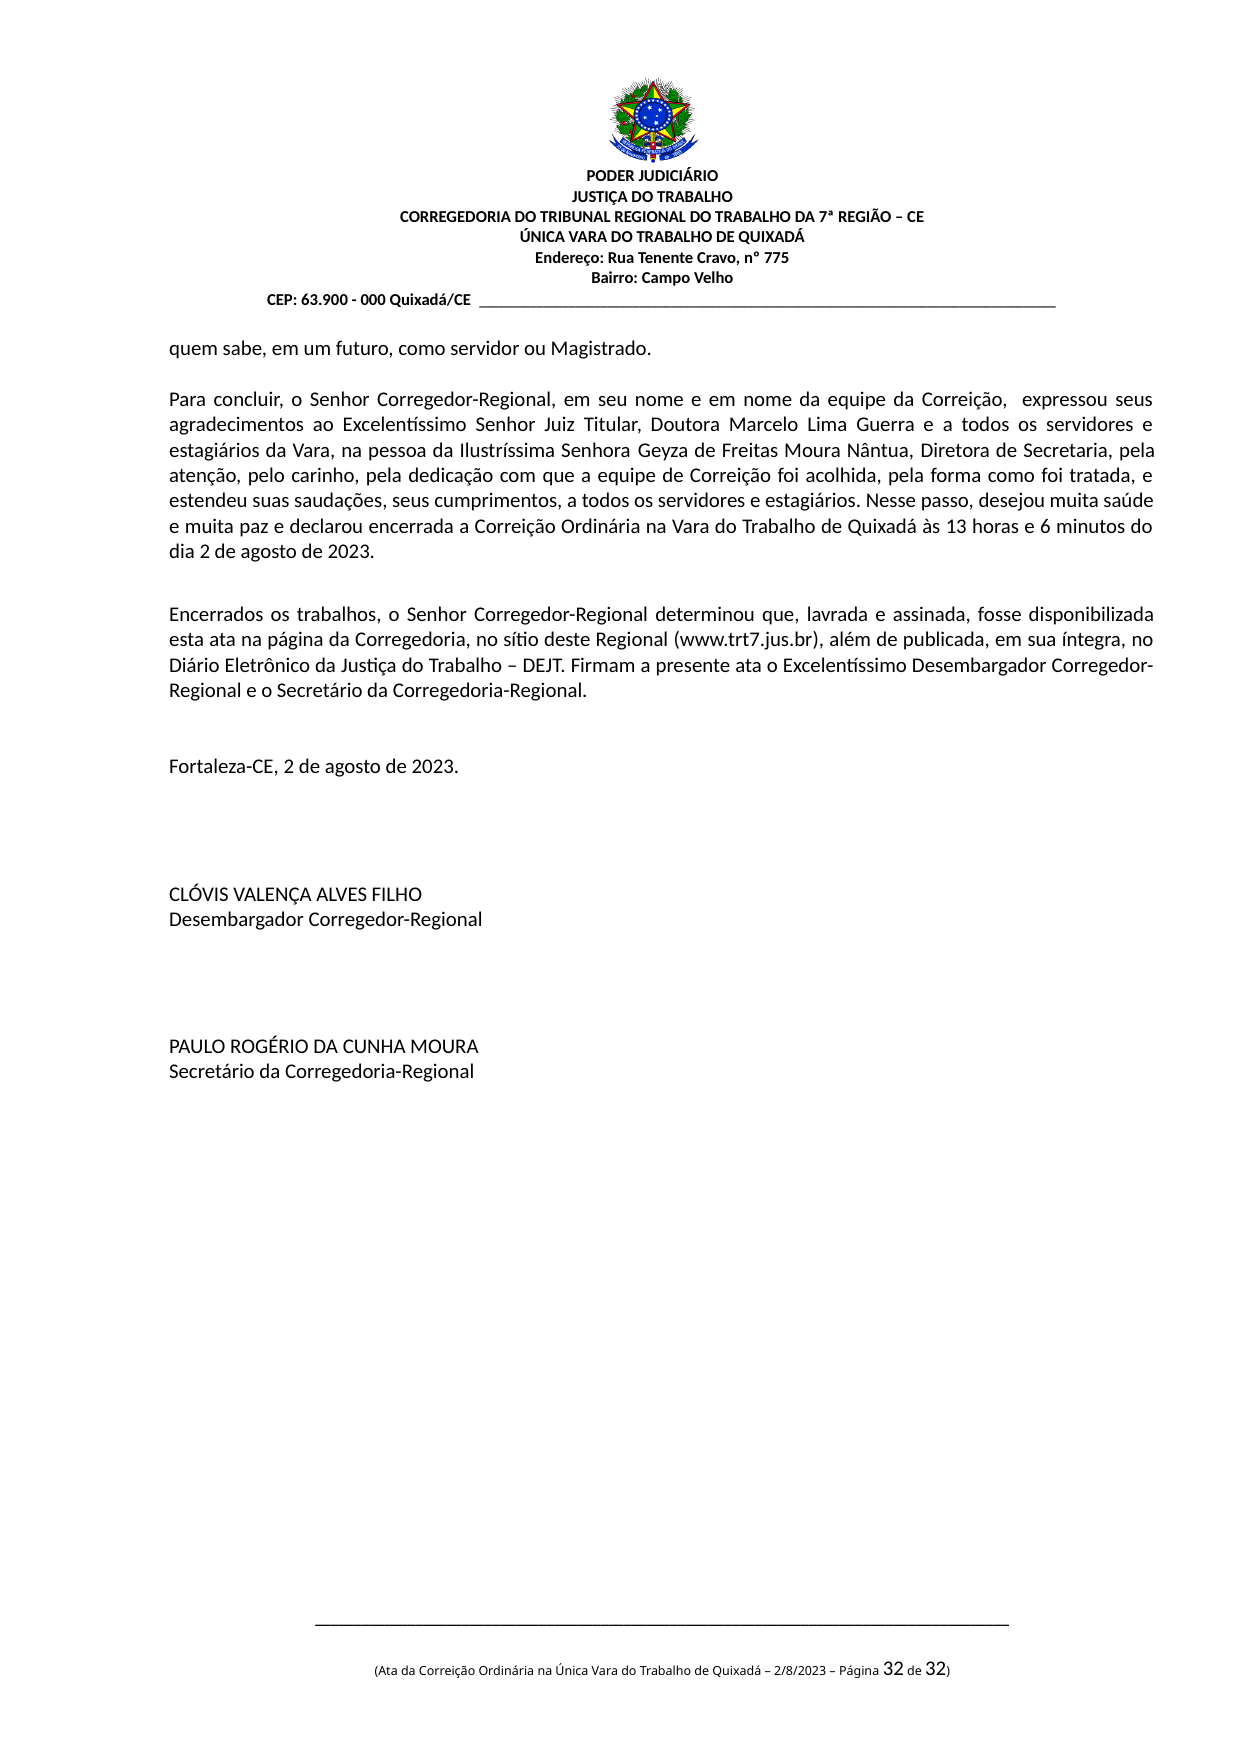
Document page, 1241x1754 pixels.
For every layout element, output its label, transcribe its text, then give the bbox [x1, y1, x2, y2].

text Secretário da Corregedoria-Regional [169, 1059, 1155, 1084]
text Desembargador Corregedor-Regional [169, 906, 1155, 932]
text Fortaleza-CE, 2 de agosto de 2023. [169, 754, 1155, 779]
text Para concluir, o Senhor Corregedor-Regional, em seu nome e em nome da equipe da Correição, expressou seus agradecimentos ao Excelentíssimo Senhor Juiz Titular, Doutora Marcelo Lima Guerra e a todos os servidores e estagiários da Vara, na pessoa da Ilustríssima Senhora Geyza de Freitas Moura Nântua, Diretora de Secretaria, pela atenção, pelo carinho, pela dedicação com que a equipe de Correição foi acolhida, pela forma como foi tratada, e estendeu suas saudações, seus cumprimentos, a todos os servidores e estagiários. Nesse passo, desejou muita saúde e muita paz e declarou encerrada a Correição Ordinária na Vara do Trabalho de Quixadá às 13 horas e 6 minutos do dia 2 de agosto de 2023. [169, 386, 1155, 564]
text PAULO ROGÉRIO DA CUNHA MOURA [169, 1033, 1155, 1059]
picture [604, 75, 700, 164]
text quem sabe, em um futuro, como servidor ou Magistrado. [169, 336, 1155, 361]
text CLÓVIS VALENÇA ALVES FILHO [169, 881, 1155, 906]
text Encerrados os trabalhos, o Senhor Corregedor-Regional determinou que, lavrada e assinada, fosse disponibilizada esta ata na página da Corregedoria, no sítio deste Regional (www.trt7.jus.br), além de publicada, em sua íntegra, no Diário Eletrônico da Justiça do Trabalho – DEJT. Firmam a presente ata o Excelentíssimo Desembargador Corregedor-Regional e o Secretário da Corregedoria-Regional. [169, 601, 1155, 703]
